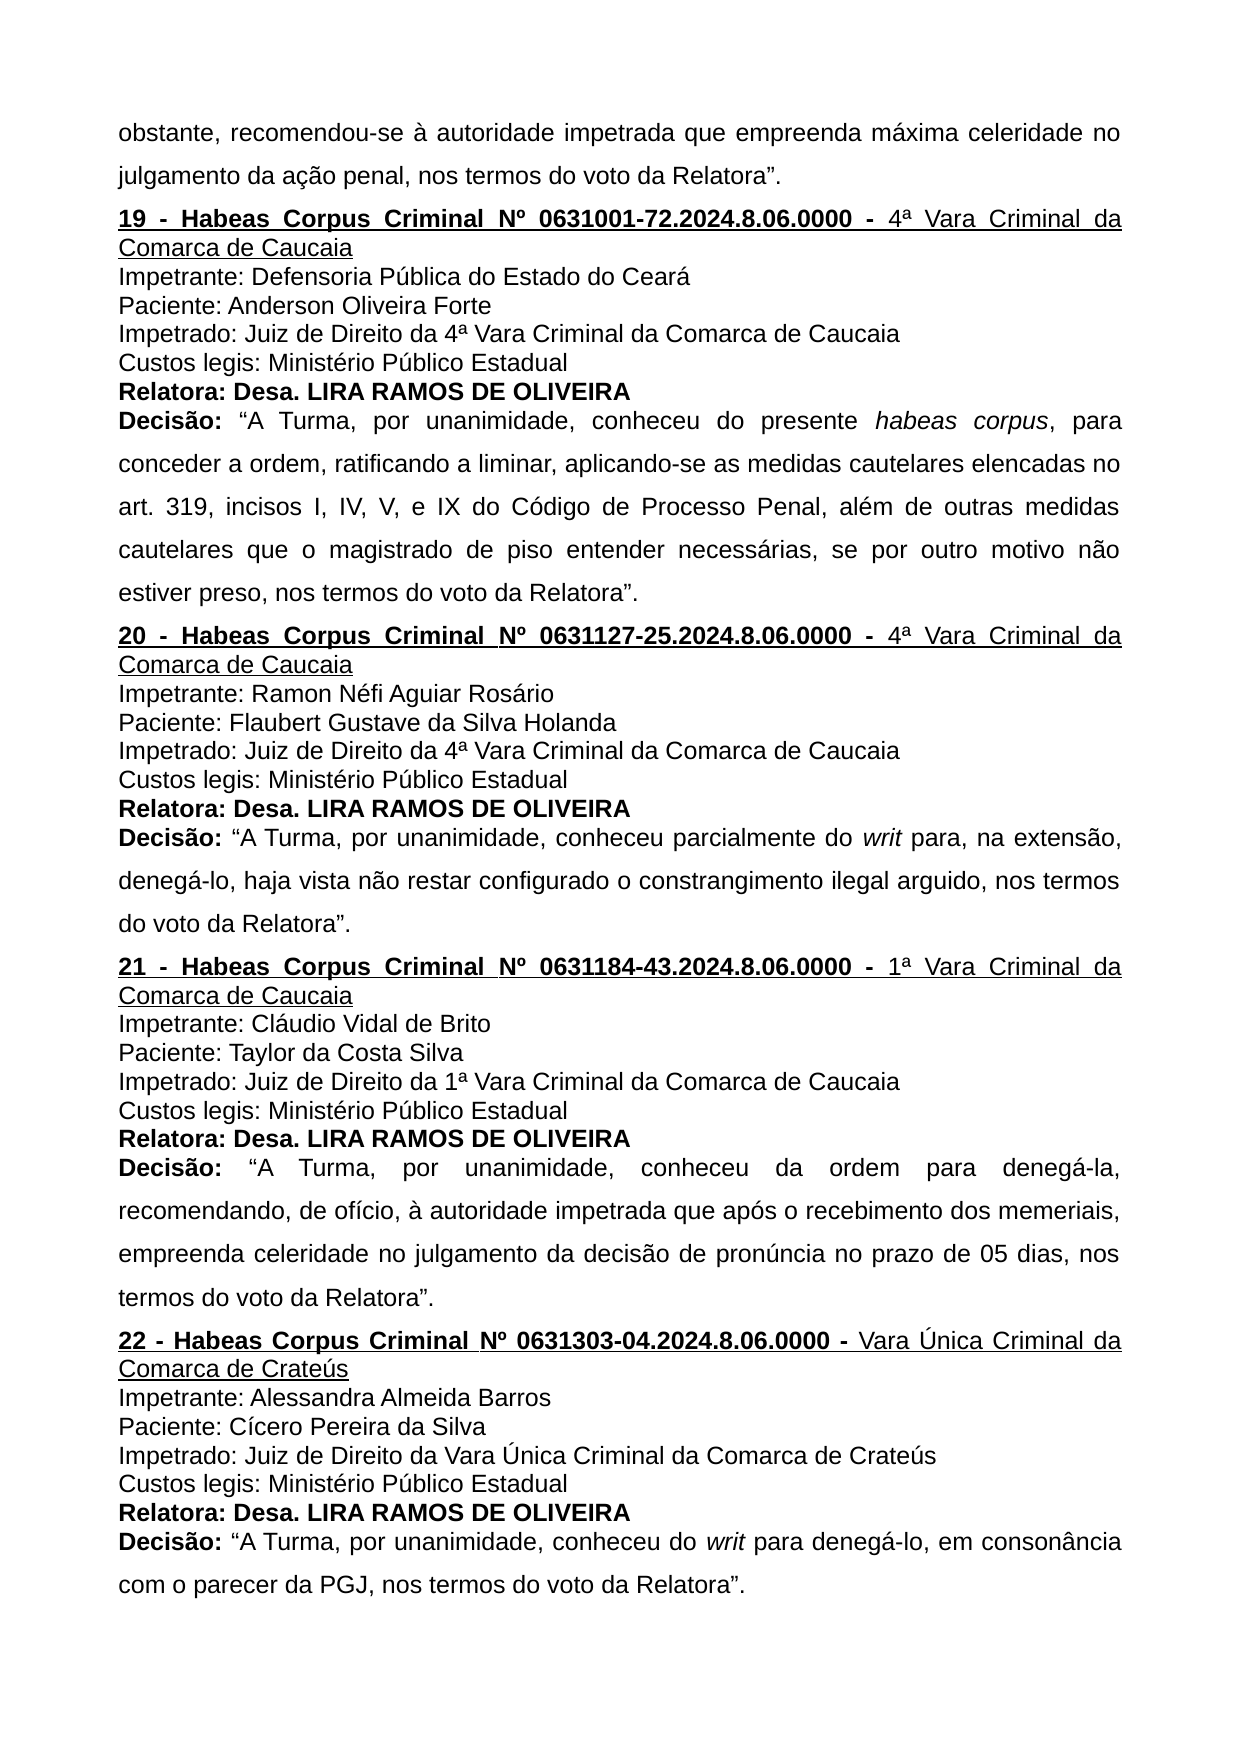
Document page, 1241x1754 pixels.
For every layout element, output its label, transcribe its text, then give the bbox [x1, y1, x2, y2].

text Custos legis: Ministério Público Estadual [118, 1469, 1122, 1498]
text Custos legis: Ministério Público Estadual [118, 765, 1122, 794]
text Paciente: Anderson Oliveira Forte [118, 291, 1122, 319]
text obstante, recomendou-se à autoridade impetrada que empreenda máxima celeridade no julgamento da ação penal, nos termos do voto da Relatora”. [118, 118, 1122, 190]
text Relatora: Desa. LIRA RAMOS DE OLIVEIRA [118, 794, 1122, 822]
text 20 - Habeas Corpus Criminal Nº 0631127-25.2024.8.06.0000 - 4ª Vara Criminal da [118, 621, 1122, 646]
text Comarca de Caucaia [118, 231, 1122, 262]
text Relatora: Desa. LIRA RAMOS DE OLIVEIRA [118, 1498, 1122, 1527]
text Decisão: “A Turma, por unanimidade, conheceu do presente habeas corpus, para conceder a ordem, ratificando a liminar, aplicando-se as medidas cautelares elencadas no art. 319, incisos I, IV, V, e IX do Código de Processo Penal, além de outras medidas cautelares que o magistrado de piso entender necessárias, se por outro motivo não estiver preso, nos termos do voto da Relatora”. [118, 406, 1122, 607]
text Paciente: Taylor da Costa Silva [118, 1038, 1122, 1067]
text Impetrante: Ramon Néfi Aguiar Rosário [118, 679, 1122, 707]
text Paciente: Cícero Pereira da Silva [118, 1412, 1122, 1441]
text Comarca de Caucaia [118, 978, 1122, 1009]
text Impetrado: Juiz de Direito da Vara Única Criminal da Comarca de Crateús [118, 1441, 1122, 1469]
text Decisão: “A Turma, por unanimidade, conheceu parcialmente do writ para, na extensão, denegá-lo, haja vista não restar configurado o constrangimento ilegal arguido, nos termos do voto da Relatora”. [118, 822, 1122, 937]
text Custos legis: Ministério Público Estadual [118, 1096, 1122, 1124]
text Impetrante: Cláudio Vidal de Brito [118, 1009, 1122, 1038]
text Impetrado: Juiz de Direito da 1ª Vara Criminal da Comarca de Caucaia [118, 1067, 1122, 1096]
text 22 - Habeas Corpus Criminal Nº 0631303-04.2024.8.06.0000 - Vara Única Criminal da [118, 1326, 1122, 1351]
text Impetrado: Juiz de Direito da 4ª Vara Criminal da Comarca de Caucaia [118, 736, 1122, 765]
text Comarca de Caucaia [118, 647, 1122, 679]
text Relatora: Desa. LIRA RAMOS DE OLIVEIRA [118, 1124, 1122, 1153]
text Impetrado: Juiz de Direito da 4ª Vara Criminal da Comarca de Caucaia [118, 319, 1122, 348]
text Paciente: Flaubert Gustave da Silva Holanda [118, 707, 1122, 736]
text Custos legis: Ministério Público Estadual [118, 348, 1122, 377]
text Relatora: Desa. LIRA RAMOS DE OLIVEIRA [118, 377, 1122, 406]
text Impetrante: Alessandra Almeida Barros [118, 1383, 1122, 1412]
text Impetrante: Defensoria Pública do Estado do Ceará [118, 262, 1122, 291]
text Decisão: “A Turma, por unanimidade, conheceu do writ para denegá-lo, em consonância com o parecer da PGJ, nos termos do voto da Relatora”. [118, 1527, 1122, 1599]
text 19 - Habeas Corpus Criminal Nº 0631001-72.2024.8.06.0000 - 4ª Vara Criminal da [118, 204, 1122, 229]
text 21 - Habeas Corpus Criminal Nº 0631184-43.2024.8.06.0000 - 1ª Vara Criminal da [118, 952, 1122, 977]
text Comarca de Crateús [118, 1352, 1122, 1383]
text Decisão: “A Turma, por unanimidade, conheceu da ordem para denegá-la, recomendando, de ofício, à autoridade impetrada que após o recebimento dos memeriais, empreenda celeridade no julgamento da decisão de pronúncia no prazo de 05 dias, nos termos do voto da Relatora”. [118, 1153, 1122, 1311]
